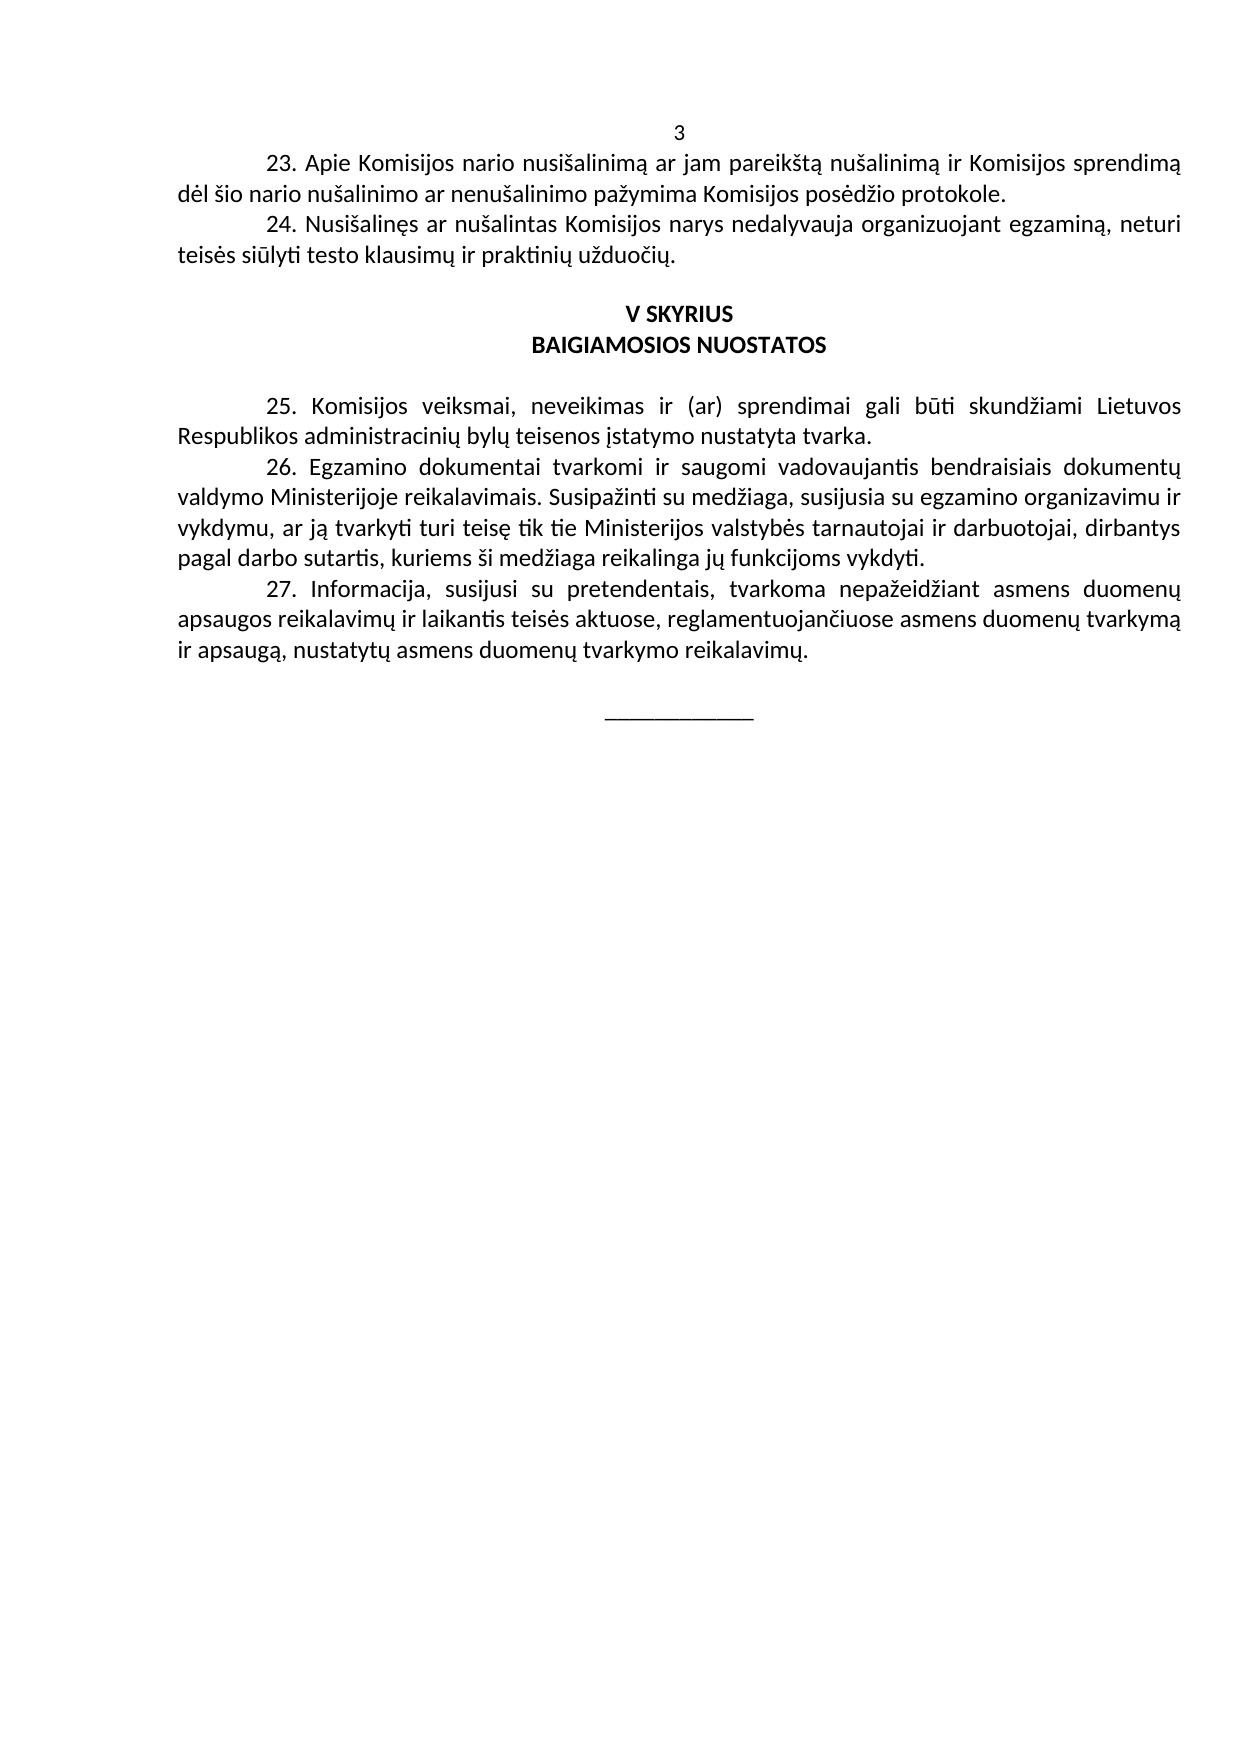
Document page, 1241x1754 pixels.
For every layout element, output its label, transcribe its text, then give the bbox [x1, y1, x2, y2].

text ____________ [177, 693, 1181, 724]
text 25. Komisijos veiksmai, neveikimas ir (ar) sprendimai gali būti skundžiami Lietuvos Respublikos administracinių bylų teisenos įstatymo nustatyta tvarka. [177, 390, 1181, 451]
text 24. Nusišalinęs ar nušalintas Komisijos narys nedalyvauja organizuojant egzaminą, neturi teisės siūlyti testo klausimų ir praktinių užduočių. [177, 209, 1181, 270]
text V SKYRIUS [177, 298, 1181, 329]
text BAIGIAMOSIOS NUOSTATOS [177, 329, 1181, 359]
text 23. Apie Komisijos nario nusišalinimą ar jam pareikštą nušalinimą ir Komisijos sprendimą dėl šio nario nušalinimo ar nenušalinimo pažymima Komisijos posėdžio protokole. [177, 148, 1181, 209]
text 27. Informacija, susijusi su pretendentais, tvarkoma nepažeidžiant asmens duomenų apsaugos reikalavimų ir laikantis teisės aktuose, reglamentuojančiuose asmens duomenų tvarkymą ir apsaugą, nustatytų asmens duomenų tvarkymo reikalavimų. [177, 573, 1181, 665]
text 26. Egzamino dokumentai tvarkomi ir saugomi vadovaujantis bendraisiais dokumentų valdymo Ministerijoje reikalavimais. Susipažinti su medžiaga, susijusia su egzamino organizavimu ir vykdymu, ar ją tvarkyti turi teisę tik tie Ministerijos valstybės tarnautojai ir darbuotojai, dirbantys pagal darbo sutartis, kuriems ši medžiaga reikalinga jų funkcijoms vykdyti. [177, 451, 1181, 573]
